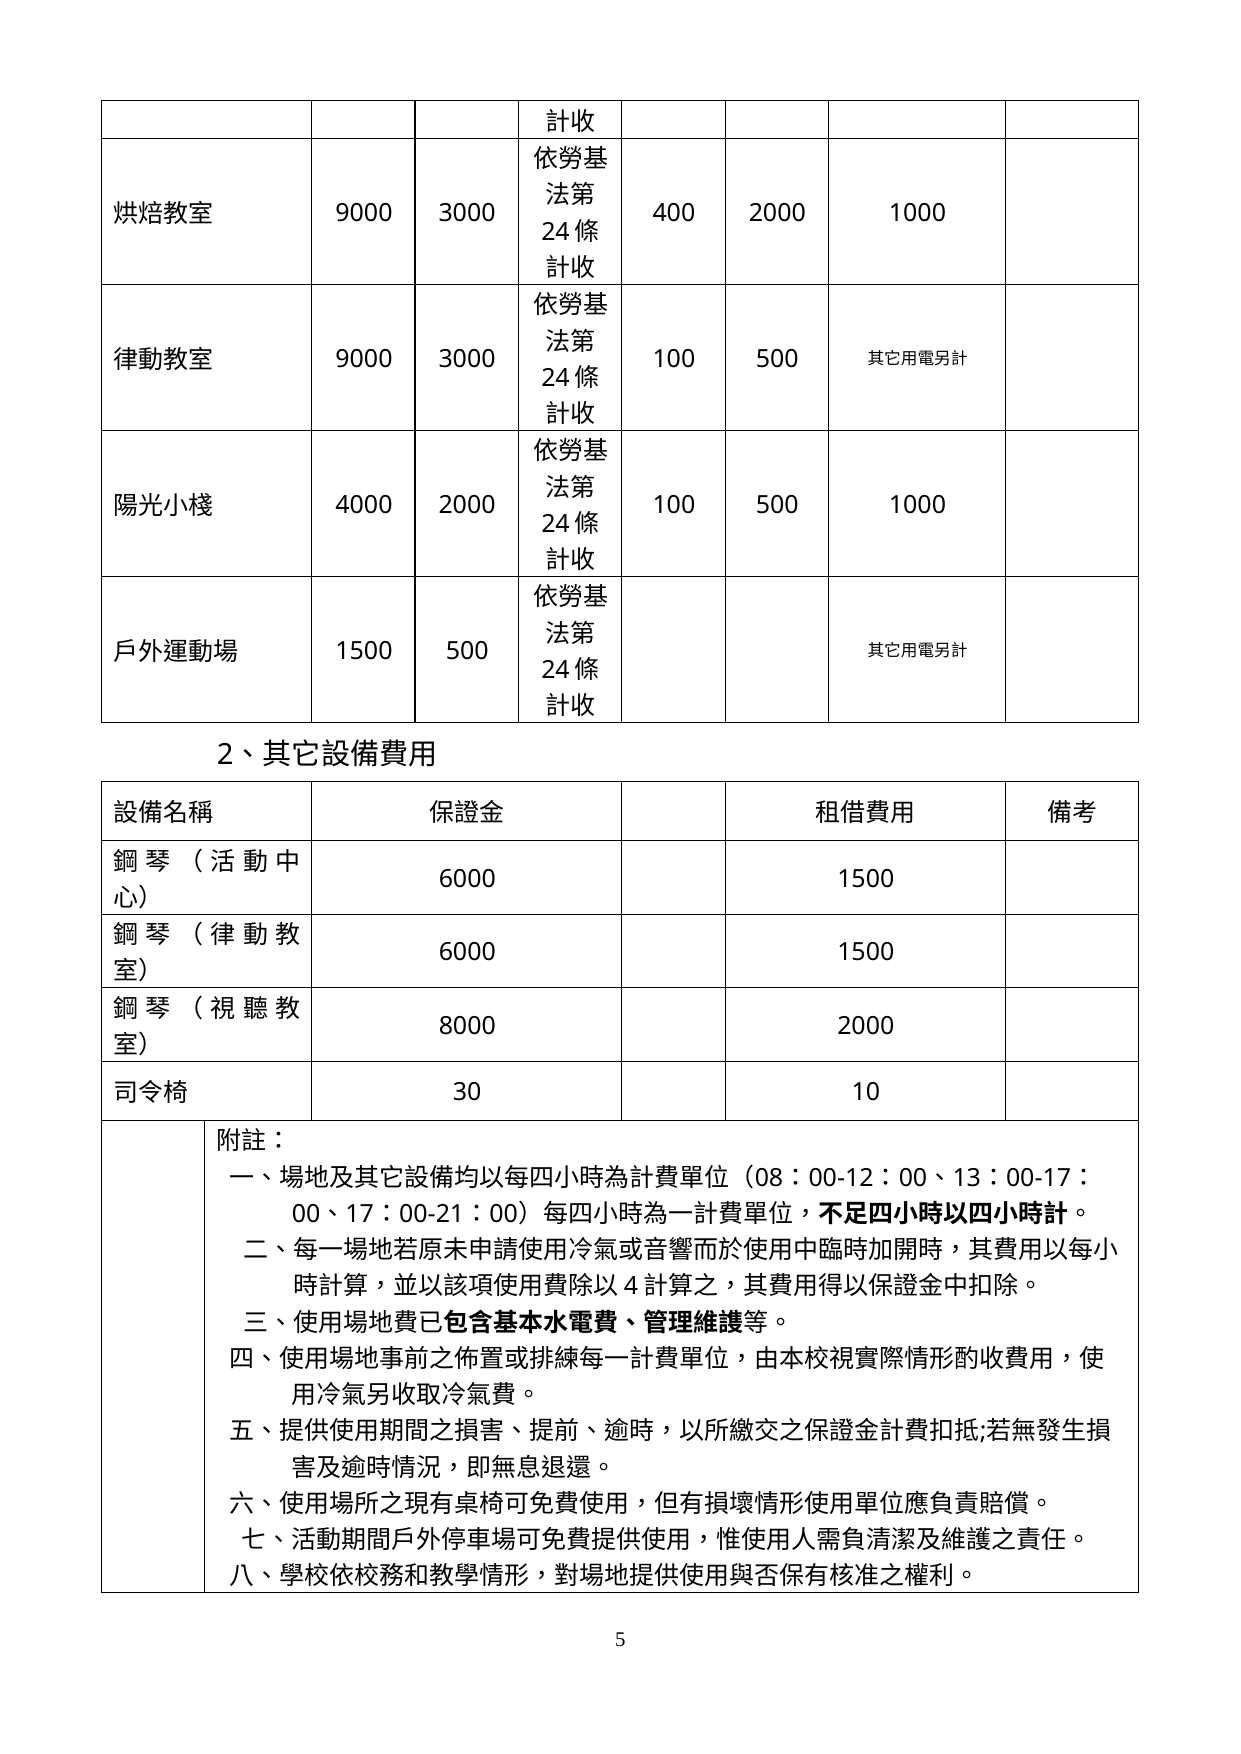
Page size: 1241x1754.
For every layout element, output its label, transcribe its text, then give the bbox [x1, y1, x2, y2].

table_cell 司令椅 [102, 1062, 311, 1120]
table_cell 1000 [829, 431, 1005, 576]
table_cell [622, 841, 725, 913]
table_cell [102, 101, 311, 138]
table_cell 1000 [829, 139, 1005, 284]
table_cell 10 [726, 1062, 1005, 1120]
table_cell [1006, 841, 1138, 913]
table_cell [622, 1062, 725, 1120]
table_cell 500 [726, 285, 828, 430]
table_cell 3000 [416, 139, 518, 284]
table_cell [622, 782, 725, 840]
table_cell 依勞基法第24條計收 [519, 139, 621, 284]
table_cell 附註： 一、場地及其它設備均以每四小時為計費單位（08：00-12：00、13：00-17：00、17：00-21：00）每四小時為一計費單位，不足四小時以四小時計。 二、每一場地若原未申請使用冷氣或音響而於使用中臨時加開時，其費用以每小時計算，並以該項使用費除以4計算之，其費用得以保證金中扣除。 三、使用場地費已包含基本水電費、管理維謢等。 四、使用場地事前之佈置或排練每一計費單位，由本校視實際情形酌收費用，使用冷氣另收取冷氣費。 五、提供使用期間之損害、提前、逾時，以所繳交之保證金計費扣抵;若無發生損害及逾時情況，即無息退還。 六、使用場所之現有桌椅可免費使用，但有損壞情形使用單位應負責賠償。 七、活動期間戶外停車場可免費提供使用，惟使用人需負清潔及維護之責任。 八、學校依校務和教學情形，對場地提供使用與否保有核准之權利。 [205, 1121, 1138, 1592]
table_cell 律動教室 [102, 285, 311, 430]
table_cell [726, 577, 828, 722]
table_cell 其它用電另計 [829, 285, 1005, 430]
table_cell [622, 988, 725, 1061]
table_cell 其它用電另計 [829, 577, 1005, 722]
table_cell 鋼琴（律動教室） [102, 915, 311, 987]
table_cell [622, 577, 725, 722]
table_cell [1006, 1062, 1138, 1120]
table_cell [1006, 101, 1138, 138]
table_cell 戶外運動場 [102, 577, 311, 722]
table_cell 計收 [519, 101, 621, 138]
table_cell 陽光小棧 [102, 431, 311, 576]
table_cell 100 [622, 285, 725, 430]
table_cell [829, 101, 1005, 138]
table_cell [416, 101, 518, 138]
table_cell 鋼琴（活動中心） [102, 841, 311, 913]
table_cell [1006, 915, 1138, 987]
table_cell 9000 [312, 139, 414, 284]
table_cell 烘焙教室 [102, 139, 311, 284]
table_cell 依勞基法第24條計收 [519, 431, 621, 576]
table_cell 400 [622, 139, 725, 284]
table_cell 100 [622, 431, 725, 576]
table_cell 2000 [416, 431, 518, 576]
table_cell [622, 101, 725, 138]
table_cell [1006, 577, 1138, 722]
table_cell 4000 [312, 431, 414, 576]
table_cell [726, 101, 828, 138]
table_cell 2000 [726, 139, 828, 284]
table_cell 500 [726, 431, 828, 576]
table_cell [1006, 139, 1138, 284]
table_cell 30 [312, 1062, 621, 1120]
table_cell [102, 1121, 204, 1592]
table_cell 500 [416, 577, 518, 722]
table_cell 保證金 [312, 782, 621, 840]
table_cell 2000 [726, 988, 1005, 1061]
table_cell 1500 [312, 577, 414, 722]
table_cell [1006, 988, 1138, 1061]
table_cell [1006, 285, 1138, 430]
table_cell 租借費用 [726, 782, 1005, 840]
table_cell 9000 [312, 285, 414, 430]
table_cell 1500 [726, 915, 1005, 987]
table_cell [622, 915, 725, 987]
table_cell 6000 [312, 915, 621, 987]
table_cell [312, 101, 414, 138]
table_cell 2、其它設備費用 [205, 723, 1139, 781]
table_cell 設備名稱 [102, 782, 311, 840]
table_cell [102, 723, 205, 781]
table_cell 依勞基法第24條計收 [519, 285, 621, 430]
table_cell [1006, 431, 1138, 576]
table_cell 備考 [1006, 782, 1138, 840]
table_cell 1500 [726, 841, 1005, 913]
table_cell 鋼琴（視聽教室） [102, 988, 311, 1061]
table_cell 依勞基法第24條計收 [519, 577, 621, 722]
table_cell 3000 [416, 285, 518, 430]
table_cell 6000 [312, 841, 621, 913]
table_cell 8000 [312, 988, 621, 1061]
